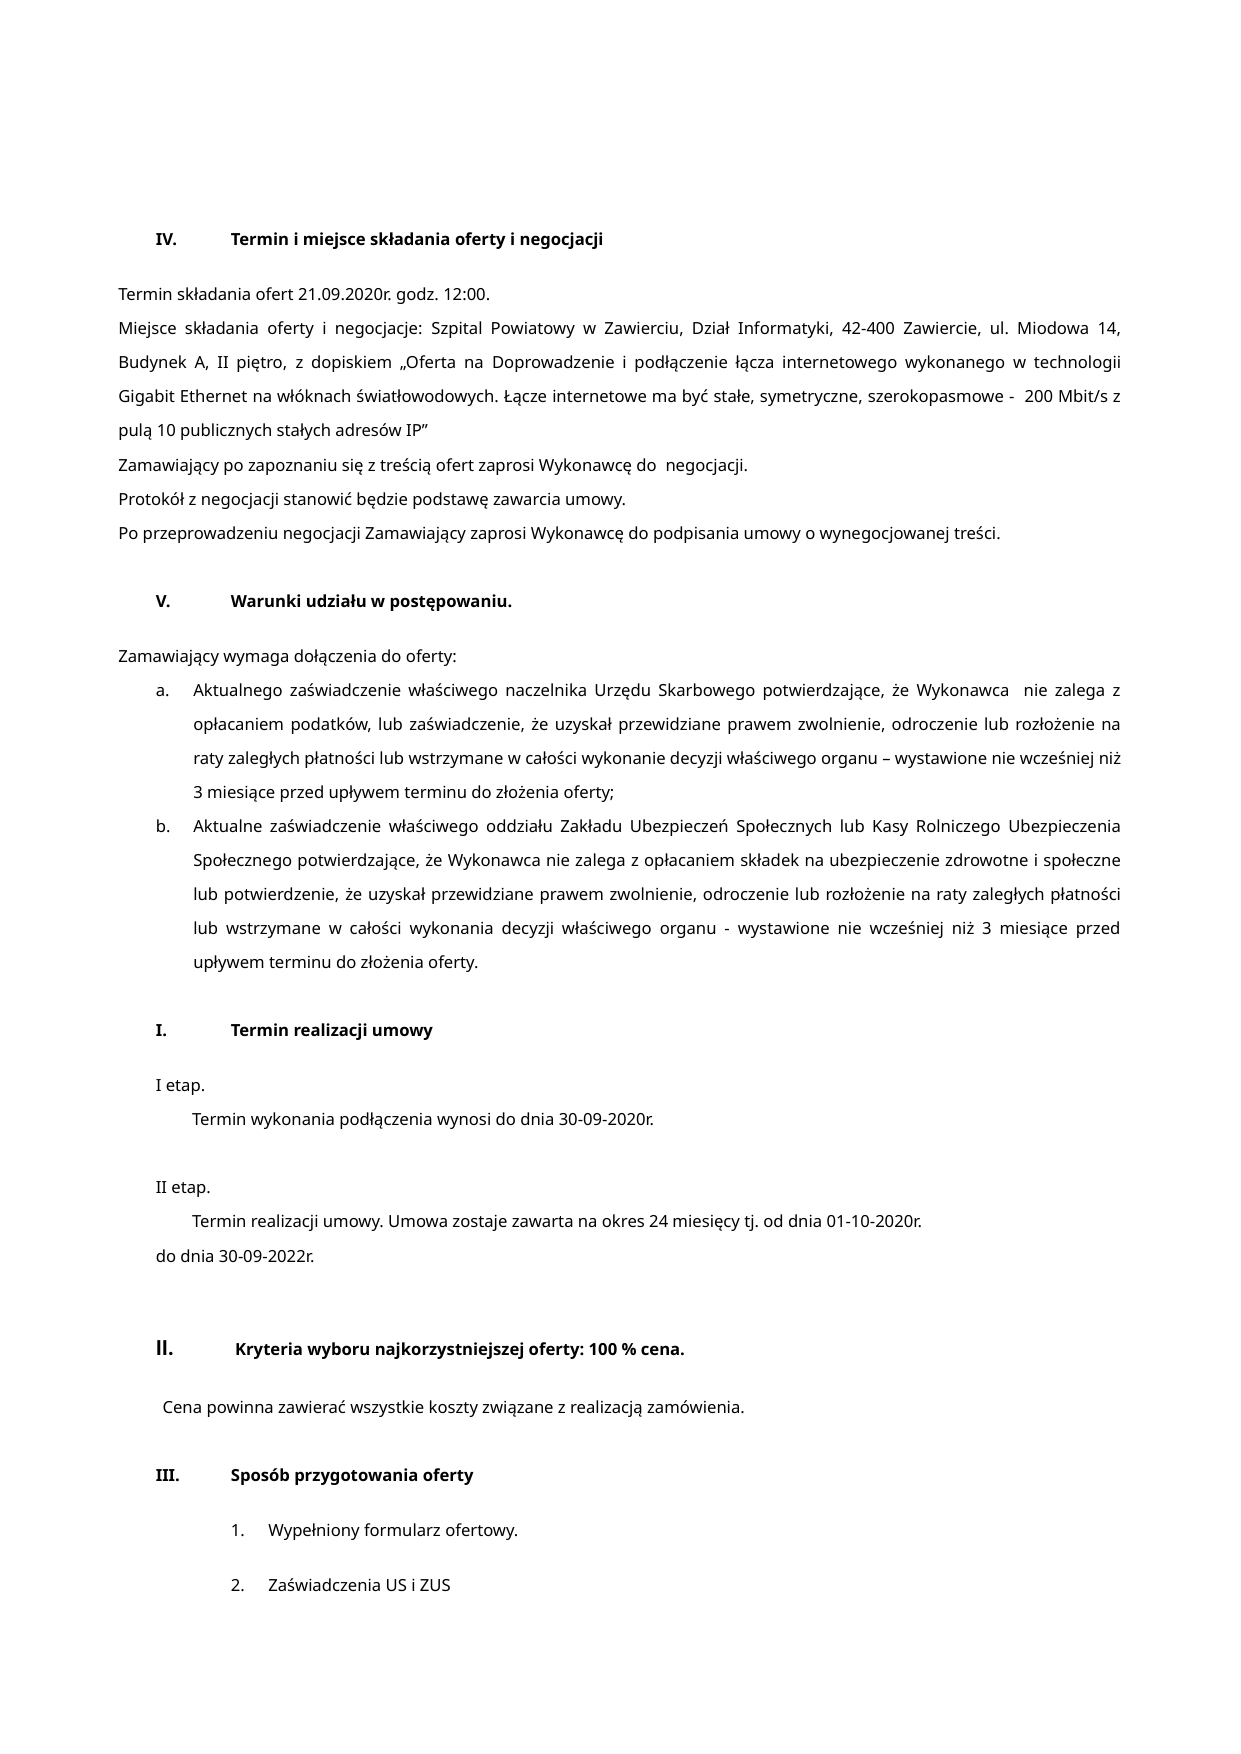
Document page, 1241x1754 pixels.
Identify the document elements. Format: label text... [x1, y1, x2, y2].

text Miejsce składania oferty i negocjacje: Szpital Powiatowy w Zawierciu, Dział Informatyki, 42-400 Zawiercie, ul. Miodowa 14, Budynek A, II piętro, z dopiskiem „Oferta na Doprowadzenie i podłączenie łącza internetowego wykonanego w technologii Gigabit Ethernet na włóknach światłowodowych. Łącze internetowe ma być stałe, symetryczne, szerokopasmowe - 200 Mbit/s z pulą 10 publicznych stałych adresów IP” [118, 317, 1122, 442]
text Protokół z negocjacji stanowić będzie podstawę zawarcia umowy. [118, 487, 1122, 510]
text Termin składania ofert 21.09.2020r. godz. 12:00. [118, 283, 1122, 306]
text Cena powinna zawierać wszystkie koszty związane z realizacją zamówienia. [118, 1396, 1122, 1419]
list Aktualnego zaświadczenie właściwego naczelnika Urzędu Skarbowego potwierdzające, że Wykonawca nie zalega z opłacaniem podatków, lub zaświadczenie, że uzyskał przewidziane prawem zwolnienie, odroczenie lub rozłożenie na raty zaległych płatności lub wstrzymane w całości wykonanie decyzji właściwego organu – wystawione nie wcześniej niż 3 miesiące przed upływem terminu do złożenia oferty; [156, 678, 1122, 803]
list Zaświadczenia US i ZUS [231, 1574, 1122, 1597]
text Po przeprowadzeniu negocjacji Zamawiający zaprosi Wykonawcę do podpisania umowy o wynegocjowanej treści. [118, 521, 1122, 544]
list Warunki udziału w postępowaniu. [156, 589, 1122, 612]
list Sposób przygotowania oferty [156, 1464, 1122, 1487]
text do dnia 30-09-2022r. [118, 1244, 1122, 1267]
text II etap. [118, 1176, 1122, 1199]
list Termin i miejsce składania oferty i negocjacji [156, 228, 1122, 251]
text Termin wykonania podłączenia wynosi do dnia 30-09-2020r. [118, 1108, 1122, 1131]
list Termin realizacji umowy [156, 1019, 1122, 1042]
list Wypełniony formularz ofertowy. [231, 1519, 1122, 1542]
list Kryteria wyboru najkorzystniejszej oferty: 100 % cena. [156, 1333, 1122, 1361]
text Termin realizacji umowy. Umowa zostaje zawarta na okres 24 miesięcy tj. od dnia 01-10-2020r. [118, 1210, 1122, 1233]
text Zamawiający wymaga dołączenia do oferty: [118, 644, 1122, 667]
list Aktualne zaświadczenie właściwego oddziału Zakładu Ubezpieczeń Społecznych lub Kasy Rolniczego Ubezpieczenia Społecznego potwierdzające, że Wykonawca nie zalega z opłacaniem składek na ubezpieczenie zdrowotne i społeczne lub potwierdzenie, że uzyskał przewidziane prawem zwolnienie, odroczenie lub rozłożenie na raty zaległych płatności lub wstrzymane w całości wykonania decyzji właściwego organu - wystawione nie wcześniej niż 3 miesiące przed upływem terminu do złożenia oferty. [156, 814, 1122, 973]
text I etap. [118, 1074, 1122, 1097]
text Zamawiający po zapoznaniu się z treścią ofert zaprosi Wykonawcę do negocjacji. [118, 453, 1122, 476]
